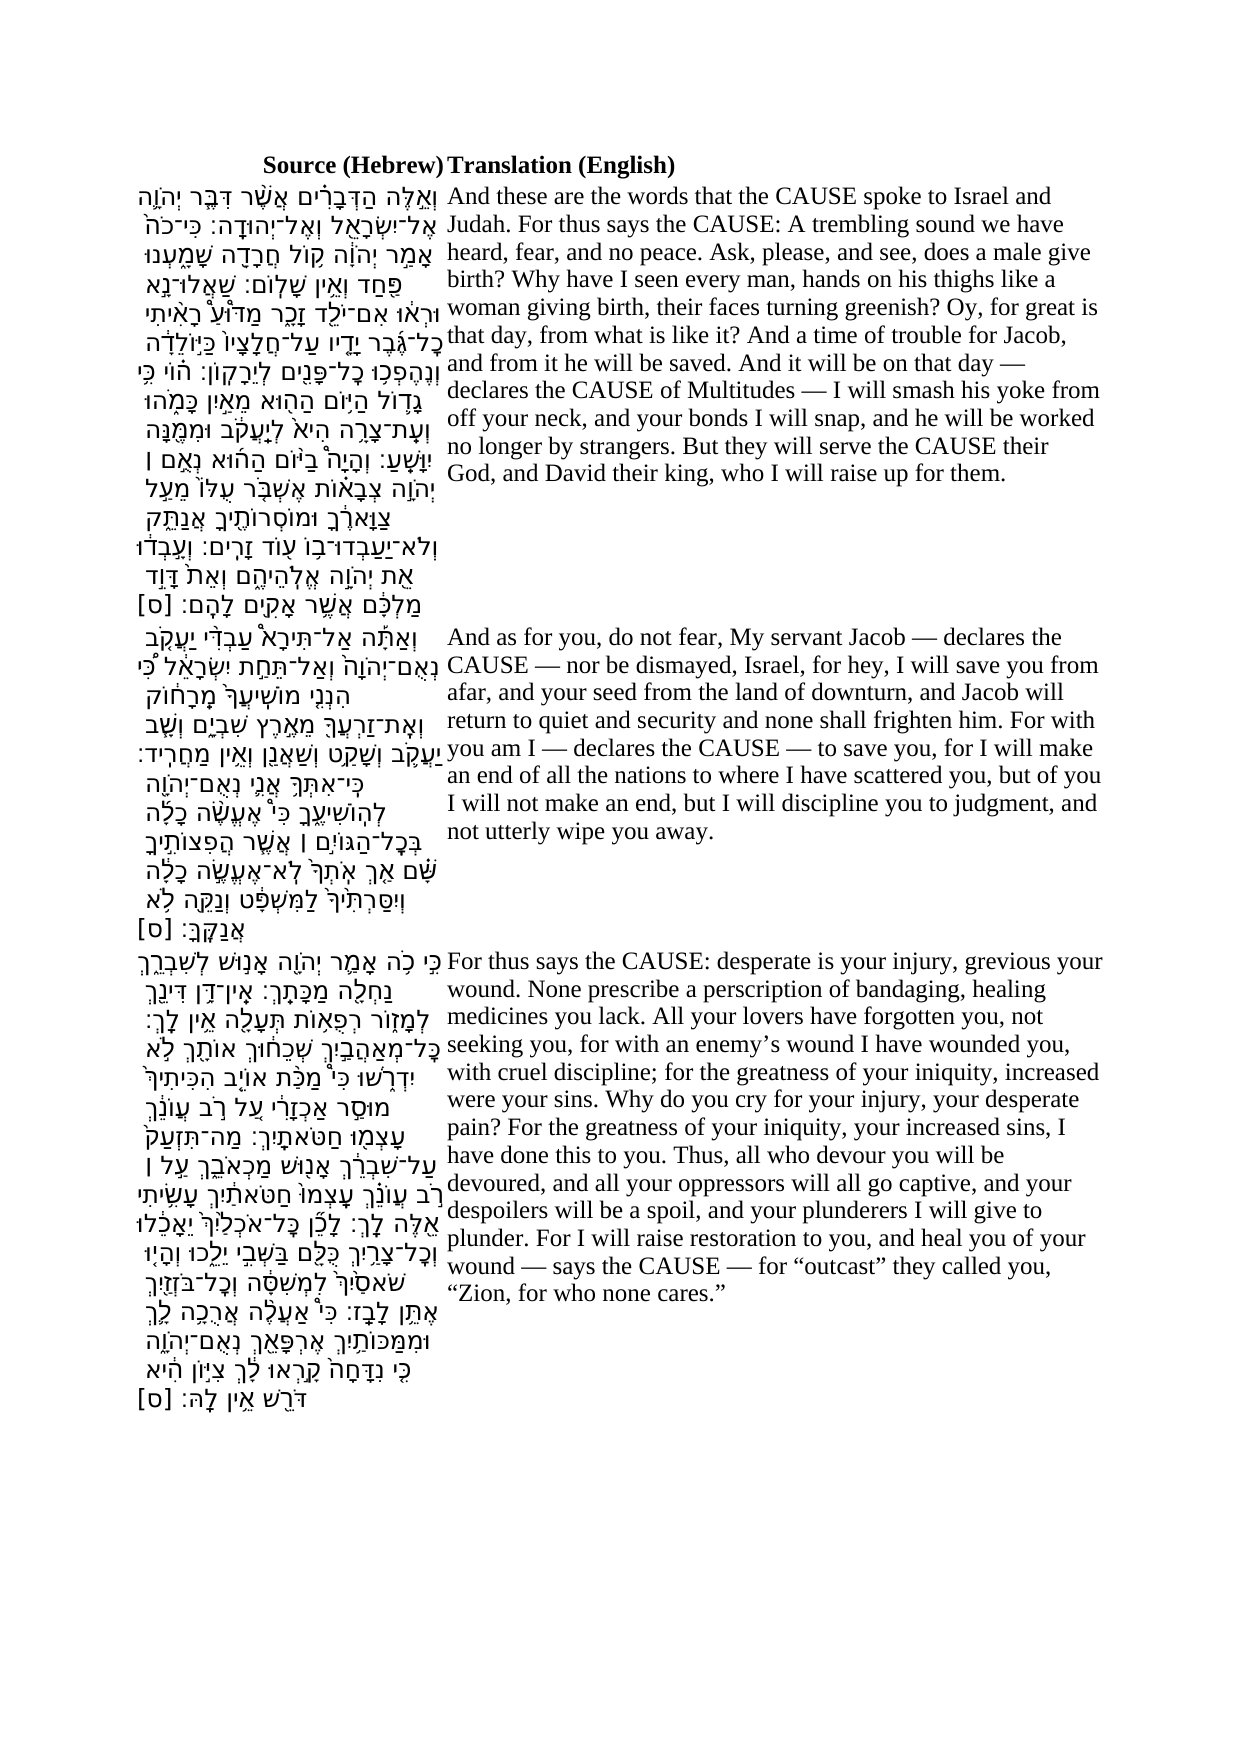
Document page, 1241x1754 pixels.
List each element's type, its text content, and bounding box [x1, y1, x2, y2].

table_header Source (Hebrew) [135, 150, 445, 181]
table_cell And as for you, do not fear, My servant Jacob — declares the CAUSE — nor be dismayed, Israel, for hey, I will save you from afar, and your seed from the land of downturn, and Jacob will return to quiet and security and none shall frighten him. For with you am I — declares the CAUSE — to save you, for I will make an end of all the nations to where I have scattered you, but of you I will not make an end, but I will discipline you to judgment, and not utterly wipe you away. [445, 621, 1105, 945]
table_cell כִּ֣י כֹ֥ה אָמַ֛ר יְהֹוָ֖ה אָנ֣וּשׁ לְשִׁבְרֵ֑ךְ נַחְלָ֖ה מַכָּתֵֽךְ׃ אֵֽין־דָּ֥ן דִּינֵ֖ךְ לְמָז֑וֹר רְפֻא֥וֹת תְּעָלָ֖ה אֵ֥ין לָֽךְ׃ כׇּל־מְאַהֲבַ֣יִךְ שְׁכֵח֔וּךְ אוֹתָ֖ךְ לֹ֣א יִדְרֹ֑שׁוּ כִּי֩ מַכַּ֨ת אוֹיֵ֤ב הִכִּיתִיךְ֙ מוּסַ֣ר אַכְזָרִ֔י עַ֚ל רֹ֣ב עֲוֺנֵ֔ךְ עָצְמ֖וּ חַטֹּאתָֽיִךְ׃ מַה־תִּזְעַק֙ עַל־שִׁבְרֵ֔ךְ אָנ֖וּשׁ מַכְאֹבֵ֑ךְ עַ֣ל ׀ רֹ֣ב עֲוֺנֵ֗ךְ עָֽצְמוּ֙ חַטֹּאתַ֔יִךְ עָשִׂ֥יתִי אֵ֖לֶּה לָֽךְ׃ לָכֵ֞ן כׇּל־אֹכְלַ֙יִךְ֙ יֵאָכֵ֔לוּ וְכׇל־צָרַ֥יִךְ כֻּלָּ֖ם בַּשְּׁבִ֣י יֵלֵ֑כוּ וְהָי֤וּ שֹׁאסַ֙יִךְ֙ לִמְשִׁסָּ֔ה וְכׇל־בֹּזְזַ֖יִךְ אֶתֵּ֥ן לָבַֽז׃ כִּי֩ אַעֲלֶ֨ה אֲרֻכָ֥ה לָ֛ךְ וּמִמַּכּוֹתַ֥יִךְ אֶרְפָּאֵ֖ךְ נְאֻם־יְהֹוָ֑ה כִּ֤י נִדָּחָה֙ קָ֣רְאוּ לָ֔ךְ צִיּ֣וֹן הִ֔יא דֹּרֵ֖שׁ אֵ֥ין לָֽהּ׃ [ס] [135, 945, 445, 1415]
table_cell For thus says the CAUSE: desperate is your injury, grevious your wound. None prescribe a perscription of bandaging, healing medicines you lack. All your lovers have forgotten you, not seeking you, for with an enemy’s wound I have wounded you, with cruel discipline; for the greatness of your iniquity, increased were your sins. Why do you cry for your injury, your desperate pain? For the greatness of your iniquity, your increased sins, I have done this to you. Thus, all who devour you will be devoured, and all your oppressors will all go captive, and your despoilers will be a spoil, and your plunderers I will give to plunder. For I will raise restoration to you, and heal you of your wound — says the CAUSE — for “outcast” they called you, “Zion, for who none cares.” [445, 945, 1105, 1415]
table_cell And these are the words that the CAUSE spoke to Israel and Judah. For thus says the CAUSE: A trembling sound we have heard, fear, and no peace. Ask, please, and see, does a male give birth? Why have I seen every man, hands on his thighs like a woman giving birth, their faces turning greenish? Oy, for great is that day, from what is like it? And a time of trouble for Jacob, and from it he will be saved. And it will be on that day — declares the CAUSE of Multitudes — I will smash his yoke from off your neck, and your bonds I will snap, and he will be worked no longer by strangers. But they will serve the CAUSE their God, and David their king, who I will raise up for them. [445, 181, 1105, 621]
table_header Translation (English) [445, 150, 1105, 181]
table_cell וְאַתָּ֡ה אַל־תִּירָא֩ עַבְדִּ֨י יַעֲקֹ֤ב נְאֻם־יְהֹוָה֙ וְאַל־תֵּחַ֣ת יִשְׂרָאֵ֔ל כִּ֠י הִנְנִ֤י מוֹשִֽׁיעֲךָ֙ מֵֽרָח֔וֹק וְאֶֽת־זַרְעֲךָ֖ מֵאֶ֣רֶץ שִׁבְיָ֑ם וְשָׁ֧ב יַעֲקֹ֛ב וְשָׁקַ֥ט וְשַׁאֲנַ֖ן וְאֵ֥ין מַחֲרִֽיד׃ כִּֽי־אִתְּךָ֥ אֲנִ֛י נְאֻם־יְהֹוָ֖ה לְהֽוֹשִׁיעֶ֑ךָ כִּי֩ אֶעֱשֶׂ֨ה כָלָ֜ה בְּכׇֽל־הַגּוֹיִ֣ם ׀ אֲשֶׁ֧ר הֲפִצוֹתִ֣יךָ שָּׁ֗ם אַ֤ךְ אֹֽתְךָ֙ לֹֽא־אֶעֱשֶׂ֣ה כָלָ֔ה וְיִסַּרְתִּ֙יךָ֙ לַמִּשְׁפָּ֔ט וְנַקֵּ֖ה לֹ֥א אֲנַקֶּֽךָּ׃ [ס] [135, 621, 445, 945]
table_cell וְאֵ֣לֶּה הַדְּבָרִ֗ים אֲשֶׁ֨ר דִּבֶּ֧ר יְהֹוָ֛ה אֶל־יִשְׂרָאֵ֖ל וְאֶל־יְהוּדָֽה׃ כִּי־כֹה֙ אָמַ֣ר יְהֹוָ֔ה ק֥וֹל חֲרָדָ֖ה שָׁמָ֑עְנוּ פַּ֖חַד וְאֵ֥ין שָׁלֽוֹם׃ שַׁאֲלוּ־נָ֣א וּרְא֔וּ אִם־יֹלֵ֖ד זָכָ֑ר מַדּ֩וּעַ֩ רָאִ֨יתִי כׇל־גֶּ֜בֶר יָדָ֤יו עַל־חֲלָצָיו֙ כַּיּ֣וֹלֵדָ֔ה וְנֶהֶפְכ֥וּ כׇל־פָּנִ֖ים לְיֵרָקֽוֹן׃ ה֗וֹי כִּ֥י גָד֛וֹל הַיּ֥וֹם הַה֖וּא מֵאַ֣יִן כָּמֹ֑הוּ וְעֵֽת־צָרָ֥ה הִיא֙ לְיַֽעֲקֹ֔ב וּמִמֶּ֖נָּה יִוָּשֵֽׁעַ׃ וְהָיָה֩ בַיּ֨וֹם הַה֜וּא נְאֻ֣ם ׀ יְהֹוָ֣ה צְבָא֗וֹת אֶשְׁבֹּ֤ר עֻלּוֹ֙ מֵעַ֣ל צַוָּארֶ֔ךָ וּמוֹסְרוֹתֶ֖יךָ אֲנַתֵּ֑ק וְלֹא־יַעַבְדוּ־ב֥וֹ ע֖וֹד זָרִֽים׃ וְעָ֣בְד֔וּ אֵ֖ת יְהֹוָ֣ה אֱלֹֽהֵיהֶ֑ם וְאֵת֙ דָּוִ֣ד מַלְכָּ֔ם אֲשֶׁ֥ר אָקִ֖ים לָהֶֽם׃ [ס] [135, 181, 445, 621]
